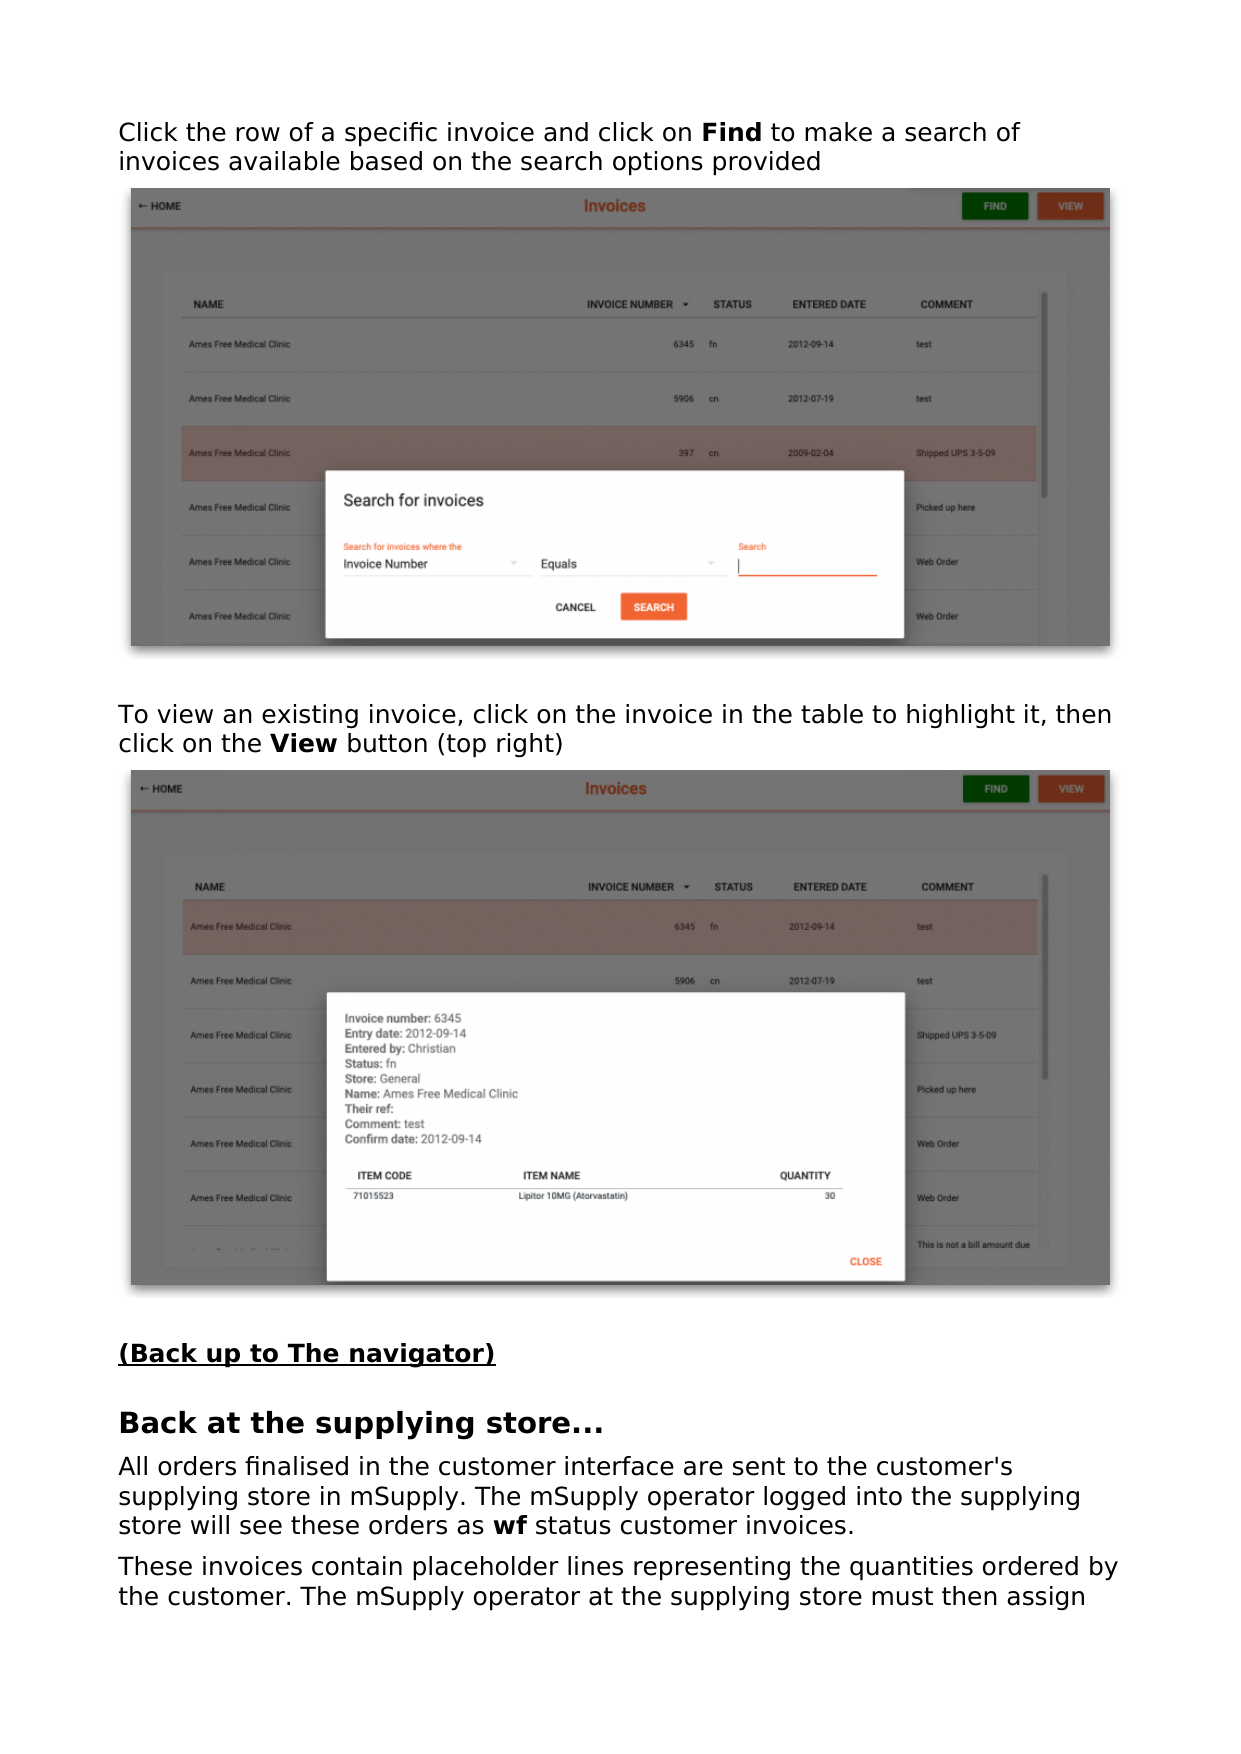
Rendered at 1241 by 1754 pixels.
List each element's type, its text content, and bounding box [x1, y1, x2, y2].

text To view an existing invoice, click on the invoice in the table to highlight it, then click on the View button (top right) [118, 700, 1122, 758]
text Click the row of a specific invoice and click on Find to make a search of invoices available based on the search options provided [118, 118, 1122, 176]
picture [118, 188, 1123, 659]
text These invoices contain placeholder lines representing the quantities ordered by the customer. The mSupply operator at the supplying store must then assign [118, 1552, 1122, 1611]
picture [118, 770, 1123, 1298]
subtitle Back at the supplying store... [118, 1406, 1122, 1440]
text (Back up to The navigator) [118, 1339, 1122, 1368]
text All orders finalised in the customer interface are sent to the customer's supplying store in mSupply. The mSupply operator logged into the supplying store will see these orders as wf status customer invoices. [118, 1452, 1122, 1540]
